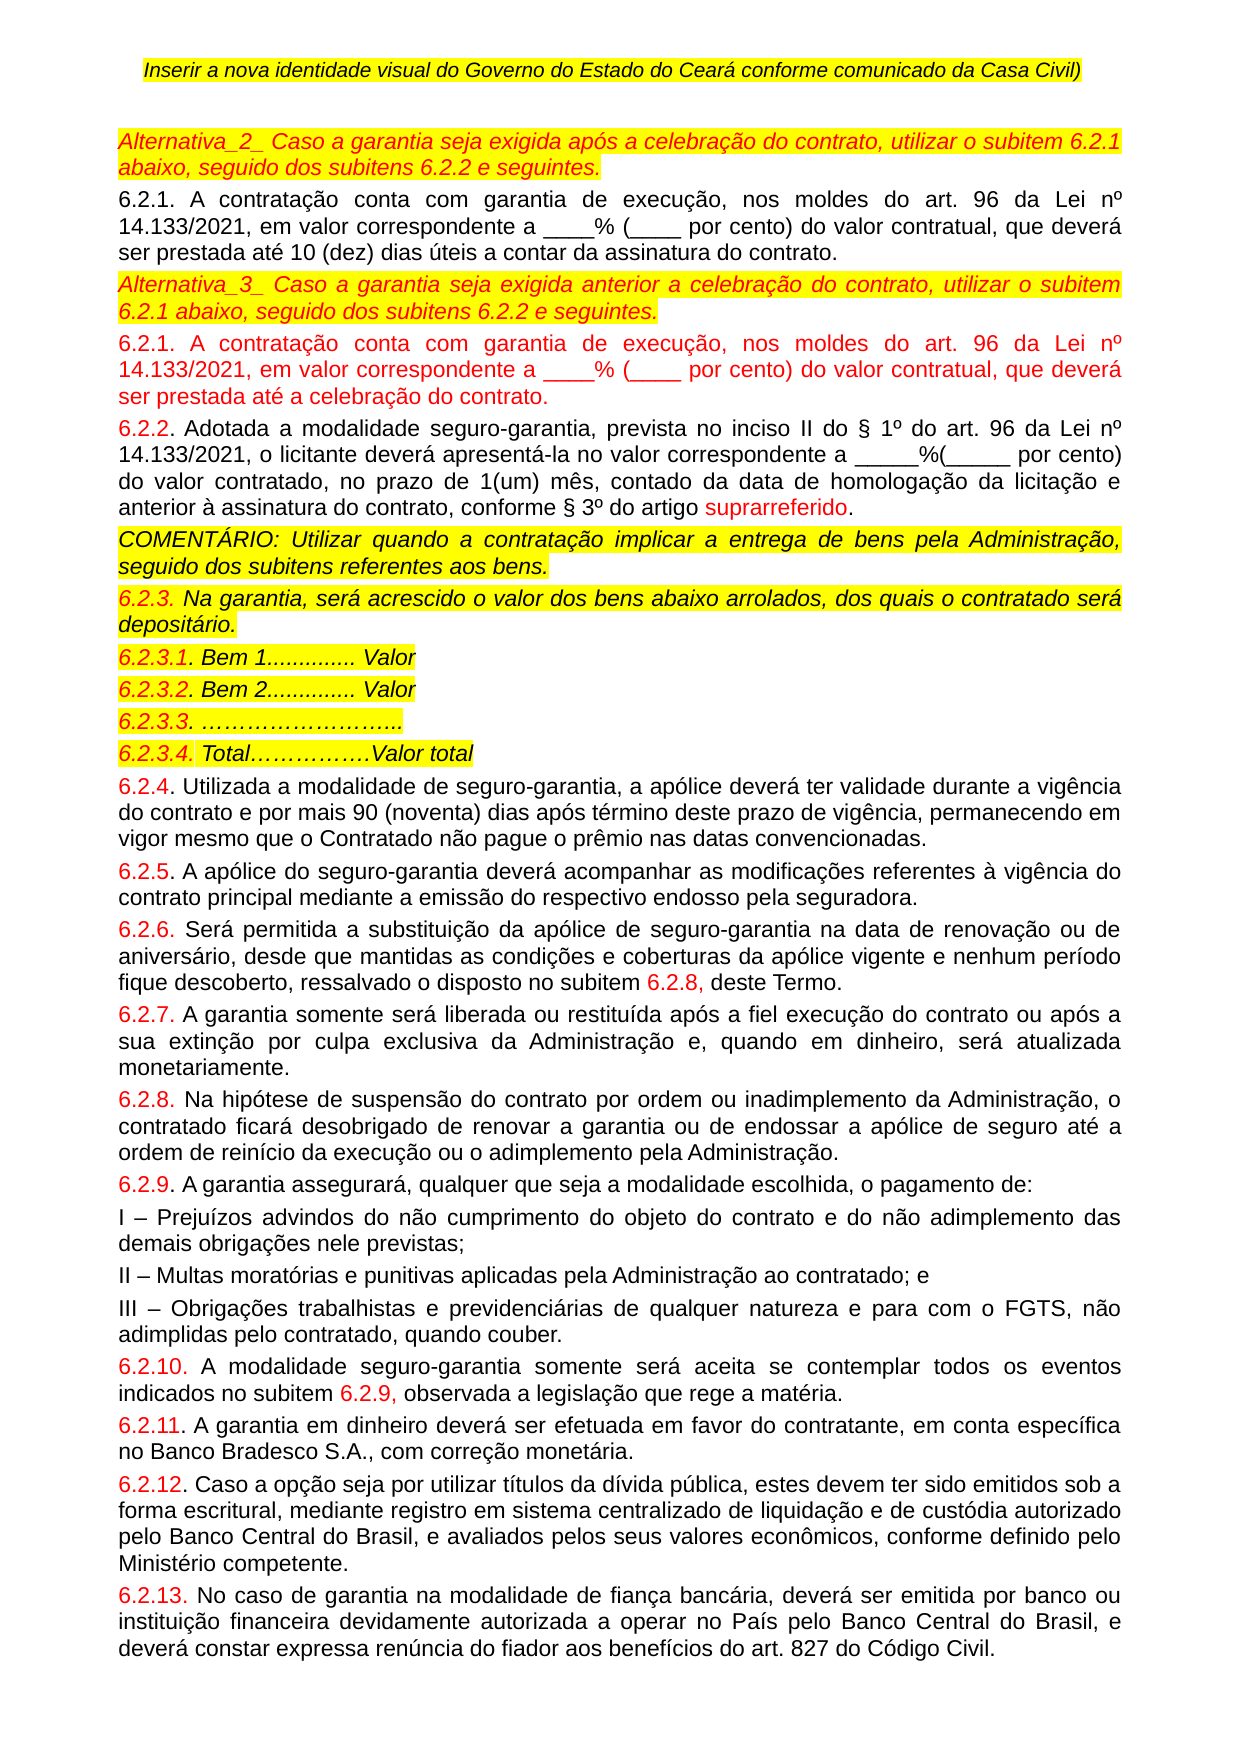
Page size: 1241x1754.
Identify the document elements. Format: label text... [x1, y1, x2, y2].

text 6.2.7. A garantia somente será liberada ou restituída após a fiel execução do contrato ou após a sua extinção por culpa exclusiva da Administração e, quando em dinheiro, será atualizada monetariamente. [118, 1001, 1122, 1080]
text Alternativa_2_ Caso a garantia seja exigida após a celebração do contrato, utilizar o subitem 6.2.1 abaixo, seguido dos subitens 6.2.2 e seguintes. [118, 128, 1122, 180]
text 6.2.6. Será permitida a substituição da apólice de seguro-garantia na data de renovação ou de aniversário, desde que mantidas as condições e coberturas da apólice vigente e nenhum período fique descoberto, ressalvado o disposto no subitem 6.2.8, deste Termo. [118, 916, 1122, 995]
text 6.2.10. A modalidade seguro-garantia somente será aceita se contemplar todos os eventos indicados no subitem 6.2.9, observada a legislação que rege a matéria. [118, 1353, 1122, 1406]
text 6.2.12. Caso a opção seja por utilizar títulos da dívida pública, estes devem ter sido emitidos sob a forma escritural, mediante registro em sistema centralizado de liquidação e de custódia autorizado pelo Banco Central do Brasil, e avaliados pelos seus valores econômicos, conforme definido pelo Ministério competente. [118, 1471, 1122, 1576]
text 6.2.9. A garantia assegurará, qualquer que seja a modalidade escolhida, o pagamento de: [118, 1171, 1122, 1198]
text III – Obrigações trabalhistas e previdenciárias de qualquer natureza e para com o FGTS, não adimplidas pelo contratado, quando couber. [118, 1294, 1122, 1347]
text 6.2.2. Adotada a modalidade seguro-garantia, prevista no inciso II do § 1º do art. 96 da Lei nº 14.133/2021, o licitante deverá apresentá-la no valor correspondente a _____%(_____ por cento) do valor contratado, no prazo de 1(um) mês, contado da data de homologação da licitação e anterior à assinatura do contrato, conforme § 3º do artigo suprarreferido. [118, 415, 1122, 520]
text 6.2.1. A contratação conta com garantia de execução, nos moldes do art. 96 da Lei nº 14.133/2021, em valor correspondente a ____% (____ por cento) do valor contratual, que deverá ser prestada até a celebração do contrato. [118, 330, 1122, 409]
text 6.2.5. A apólice do seguro-garantia deverá acompanhar as modificações referentes à vigência do contrato principal mediante a emissão do respectivo endosso pela seguradora. [118, 858, 1122, 910]
text 6.2.13. No caso de garantia na modalidade de fiança bancária, deverá ser emitida por banco ou instituição financeira devidamente autorizada a operar no País pelo Banco Central do Brasil, e deverá constar expressa renúncia do fiador aos benefícios do art. 827 do Código Civil. [118, 1582, 1122, 1661]
text COMENTÁRIO: Utilizar quando a contratação implicar a entrega de bens pela Administração, seguido dos subitens referentes aos bens. [118, 526, 1122, 579]
text 6.2.3. Na garantia, será acrescido o valor dos bens abaixo arrolados, dos quais o contratado será depositário. [118, 585, 1122, 638]
text 6.2.4. Utilizada a modalidade de seguro-garantia, a apólice deverá ter validade durante a vigência do contrato e por mais 90 (noventa) dias após término deste prazo de vigência, permanecendo em vigor mesmo que o Contratado não pague o prêmio nas datas convencionadas. [118, 773, 1122, 852]
text 6.2.3.3. ……………………... [118, 708, 1122, 734]
text 6.2.11. A garantia em dinheiro deverá ser efetuada em favor do contratante, em conta específica no Banco Bradesco S.A., com correção monetária. [118, 1412, 1122, 1464]
text Alternativa_3_ Caso a garantia seja exigida anterior a celebração do contrato, utilizar o subitem 6.2.1 abaixo, seguido dos subitens 6.2.2 e seguintes. [118, 271, 1122, 324]
text II – Multas moratórias e punitivas aplicadas pela Administração ao contratado; e [118, 1262, 1122, 1289]
text 6.2.3.1. Bem 1.............. Valor [118, 643, 1122, 670]
text 6.2.8. Na hipótese de suspensão do contrato por ordem ou inadimplemento da Administração, o contratado ficará desobrigado de renovar a garantia ou de endossar a apólice de seguro até a ordem de reinício da execução ou o adimplemento pela Administração. [118, 1086, 1122, 1165]
text 6.2.3.2. Bem 2.............. Valor [118, 676, 1122, 702]
text 6.2.1. A contratação conta com garantia de execução, nos moldes do art. 96 da Lei nº 14.133/2021, em valor correspondente a ____% (____ por cento) do valor contratual, que deverá ser prestada até 10 (dez) dias úteis a contar da assinatura do contrato. [118, 186, 1122, 265]
text 6.2.3.4. Total…………….Valor total [118, 740, 1122, 767]
text I – Prejuízos advindos do não cumprimento do objeto do contrato e do não adimplemento das demais obrigações nele previstas; [118, 1204, 1122, 1256]
